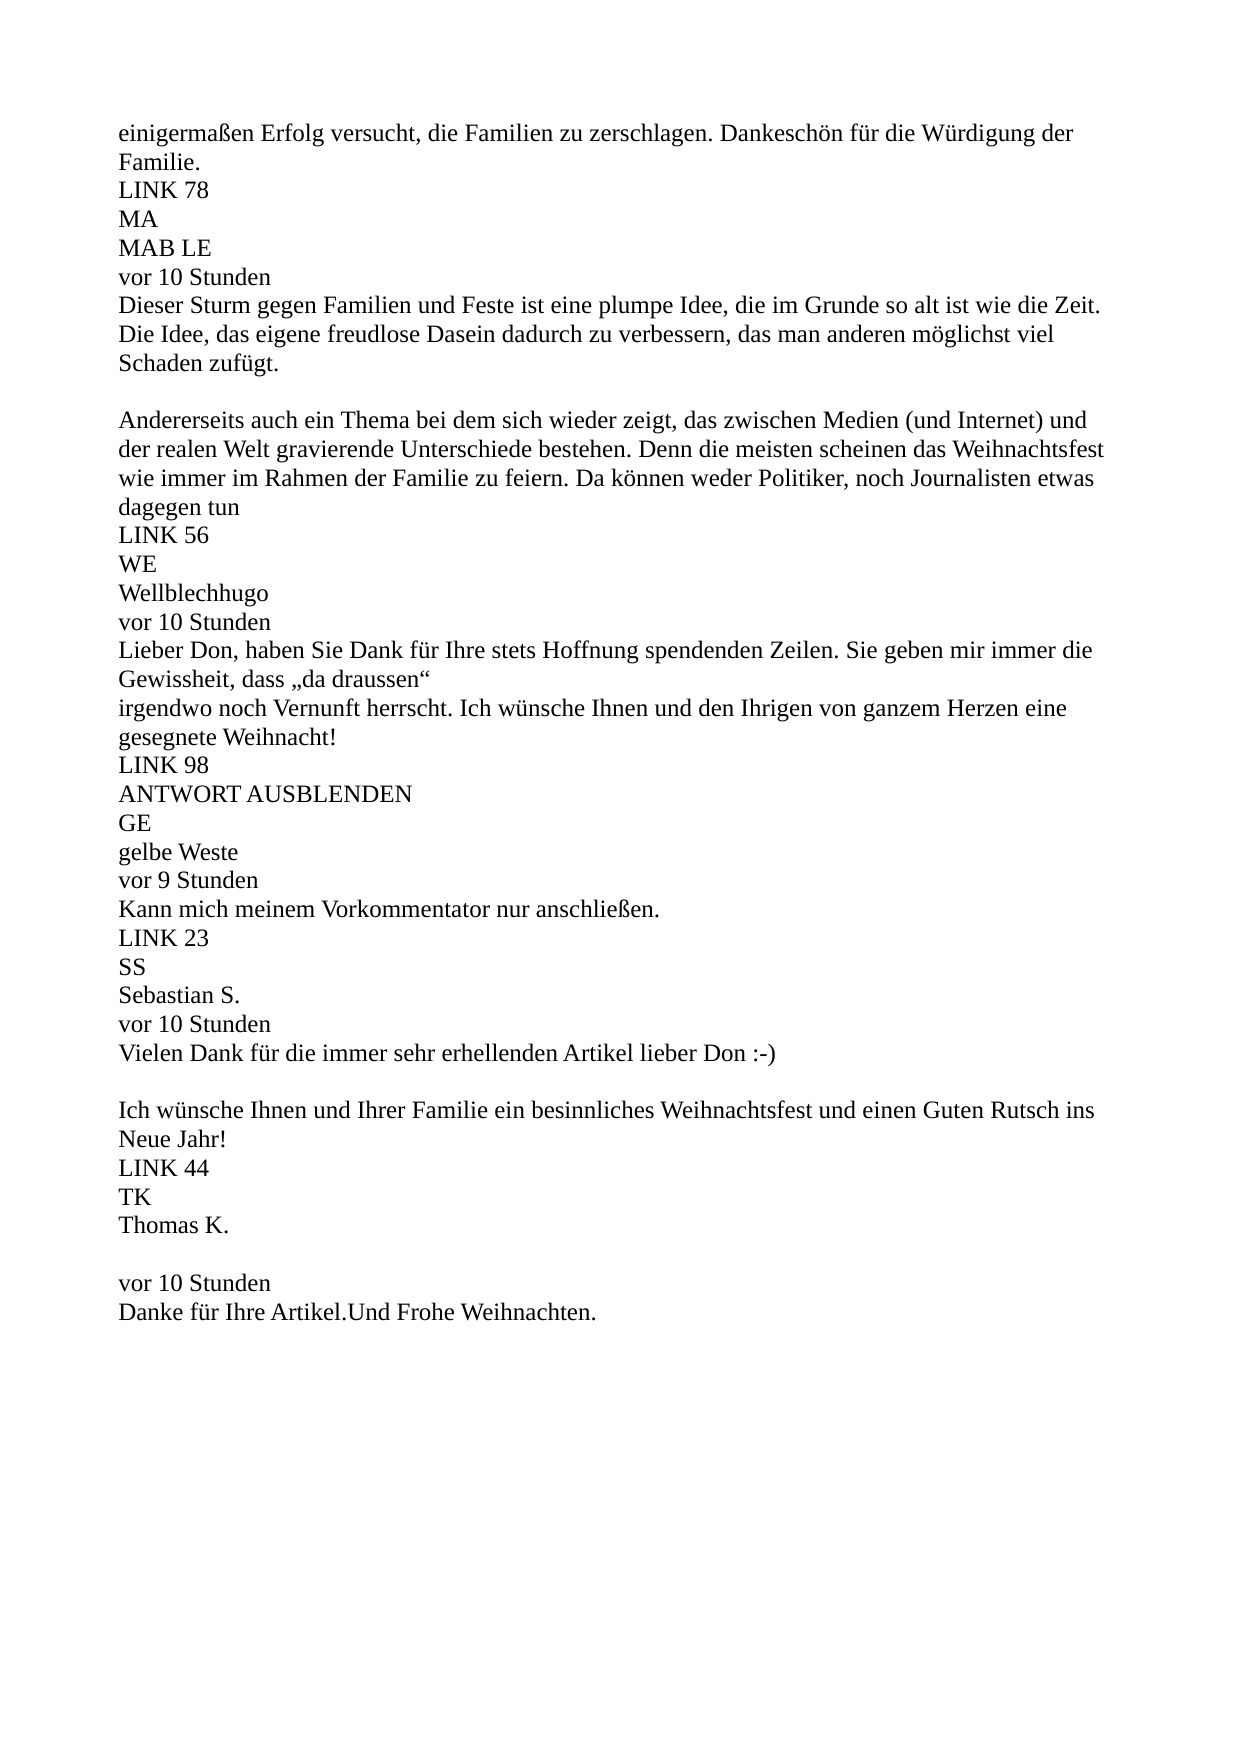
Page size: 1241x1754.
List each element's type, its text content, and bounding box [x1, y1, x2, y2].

text gelbe Weste [118, 837, 1122, 866]
text ANTWORT AUSBLENDEN [118, 779, 1122, 808]
text Lieber Don, haben Sie Dank für Ihre stets Hoffnung spendenden Zeilen. Sie geben mir immer die Gewissheit, dass „da draussen“ [118, 636, 1122, 693]
text GE [118, 808, 1122, 837]
text Kann mich meinem Vorkommentator nur anschließen. [118, 894, 1122, 923]
text Danke für Ihre Artikel.Und Frohe Weihnachten. [118, 1297, 1122, 1326]
text Ich wünsche Ihnen und Ihrer Familie ein besinnliches Weihnachtsfest und einen Guten Rutsch ins Neue Jahr! [118, 1096, 1122, 1153]
text LINK 78 [118, 176, 1122, 204]
text einigermaßen Erfolg versucht, die Familien zu zerschlagen. Dankeschön für die Würdigung der Familie. [118, 118, 1122, 176]
text Vielen Dank für die immer sehr erhellenden Artikel lieber Don :-) [118, 1038, 1122, 1067]
text vor 10 Stunden [118, 262, 1122, 291]
text MA [118, 204, 1122, 233]
text SS [118, 952, 1122, 981]
text LINK 56 [118, 521, 1122, 549]
text irgendwo noch Vernunft herrscht. Ich wünsche Ihnen und den Ihrigen von ganzem Herzen eine gesegnete Weihnacht! [118, 693, 1122, 751]
text WE [118, 549, 1122, 578]
text vor 10 Stunden [118, 607, 1122, 636]
text vor 9 Stunden [118, 866, 1122, 894]
text vor 10 Stunden [118, 1009, 1122, 1038]
text LINK 44 [118, 1153, 1122, 1182]
text TK [118, 1182, 1122, 1211]
text Andererseits auch ein Thema bei dem sich wieder zeigt, das zwischen Medien (und Internet) und der realen Welt gravierende Unterschiede bestehen. Denn die meisten scheinen das Weihnachtsfest wie immer im Rahmen der Familie zu feiern. Da können weder Politiker, noch Journalisten etwas dagegen tun [118, 406, 1122, 521]
text LINK 98 [118, 751, 1122, 779]
text MAB LE [118, 233, 1122, 262]
text Thomas K. [118, 1211, 1122, 1268]
text Wellblechhugo [118, 578, 1122, 607]
text Sebastian S. [118, 981, 1122, 1009]
text LINK 23 [118, 923, 1122, 952]
text Dieser Sturm gegen Familien und Feste ist eine plumpe Idee, die im Grunde so alt ist wie die Zeit. Die Idee, das eigene freudlose Dasein dadurch zu verbessern, das man anderen möglichst viel Schaden zufügt. [118, 291, 1122, 377]
text vor 10 Stunden [118, 1268, 1122, 1297]
